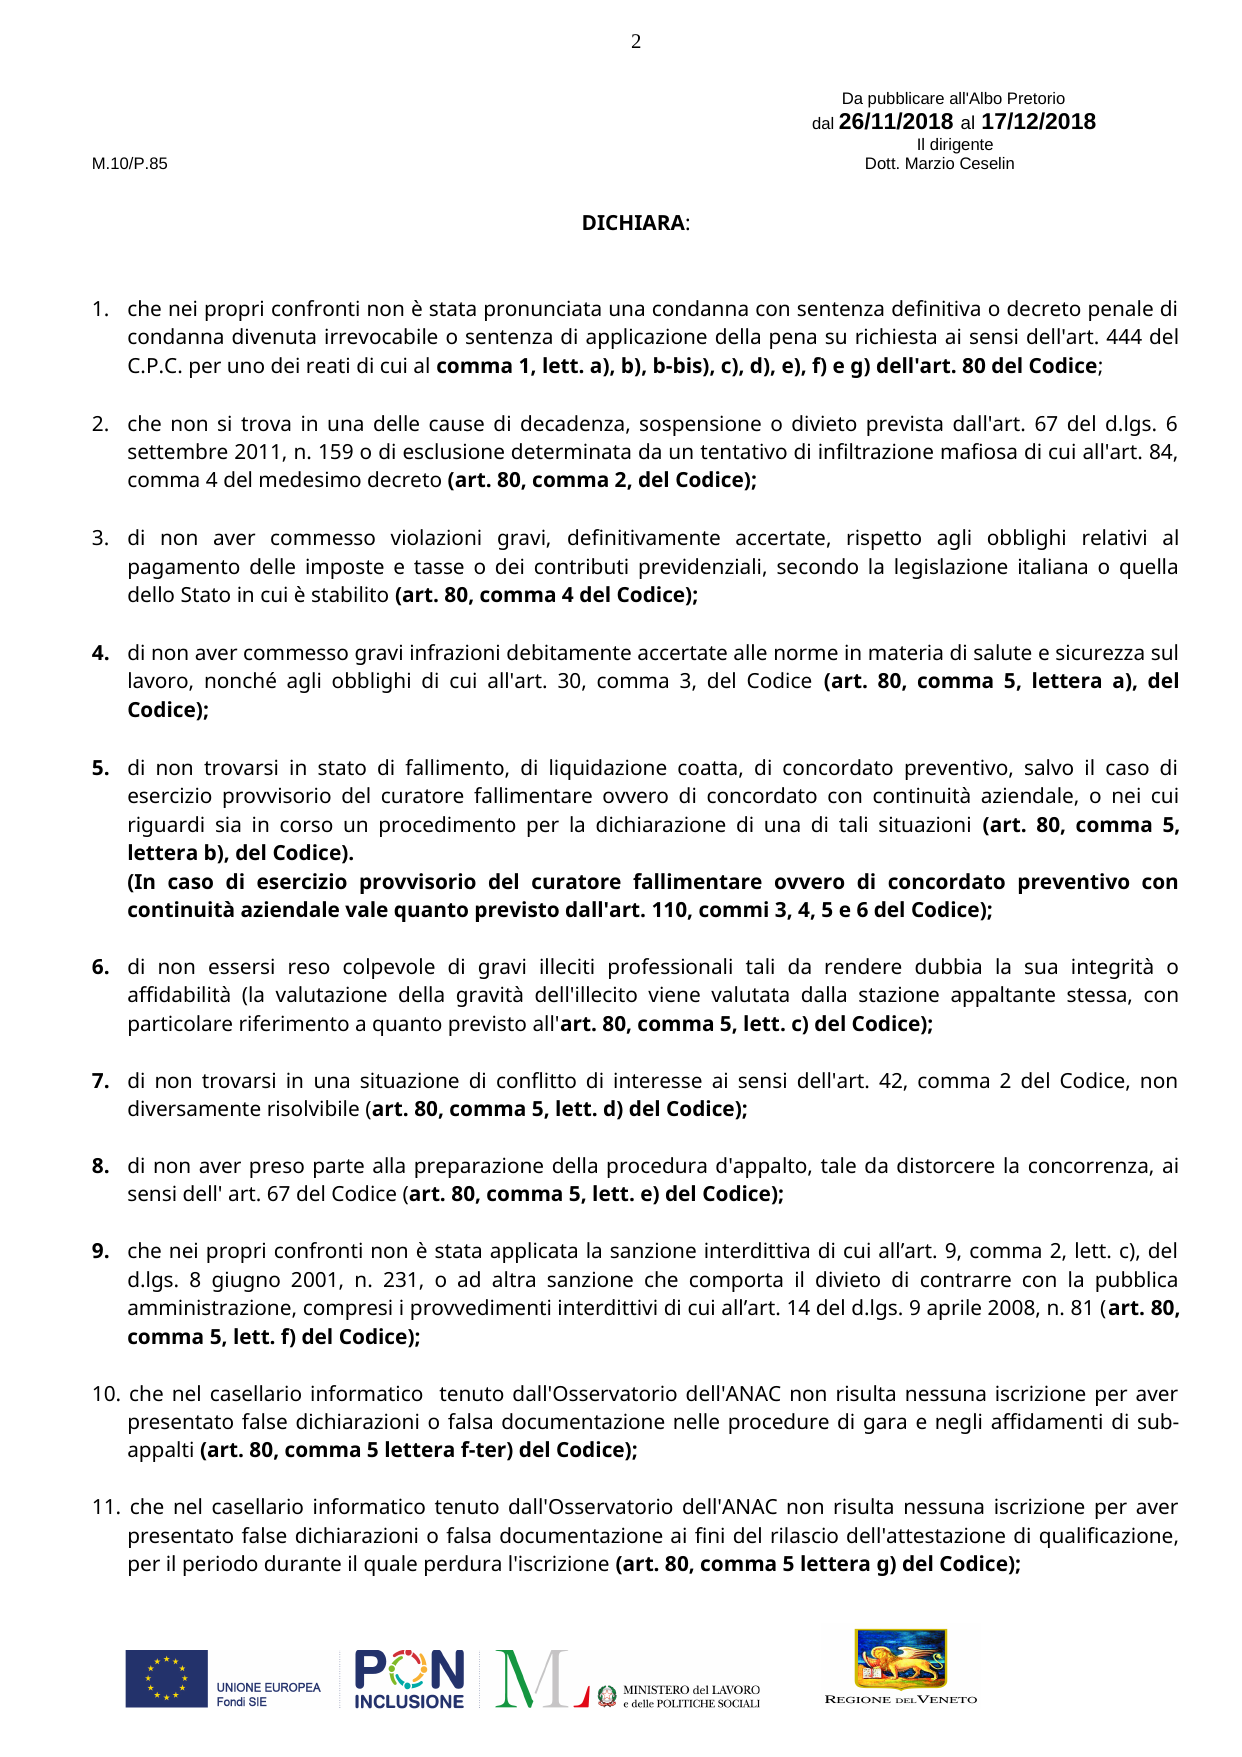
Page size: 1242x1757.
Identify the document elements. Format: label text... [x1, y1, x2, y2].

list di non trovarsi in stato di fallimento, di liquidazione coatta, di concordato preventivo, salvo il caso di esercizio provvisorio del curatore fallimentare ovvero di concordato con continuità aziendale, o nei cui riguardi sia in corso un procedimento per la dichiarazione di una di tali situazioni (art. 80, comma 5, lettera b), del Codice). [92, 753, 1180, 867]
picture [821, 1623, 981, 1709]
list di non essersi reso colpevole di gravi illeciti professionali tali da rendere dubbia la sua integrità o affidabilità (la valutazione della gravità dell'illecito viene valutata dalla stazione appaltante stessa, con particolare riferimento a quanto previsto all'art. 80, comma 5, lett. c) del Codice); [92, 952, 1180, 1037]
text 10. che nel casellario informatico tenuto dall'Osservatorio dell'ANAC non risulta nessuna iscrizione per aver presentato false dichiarazioni o falsa documentazione nelle procedure di gara e negli affidamenti di sub-appalti (art. 80, comma 5 lettera f-ter) del Codice); [92, 1379, 1180, 1464]
list di non trovarsi in una situazione di conflitto di interesse ai sensi dell'art. 42, comma 2 del Codice, non diversamente risolvibile (art. 80, comma 5, lett. d) del Codice); [92, 1066, 1180, 1123]
list di non aver commesso violazioni gravi, definitivamente accertate, rispetto agli obblighi relativi al pagamento delle imposte e tasse o dei contributi previdenziali, secondo la legislazione italiana o quella dello Stato in cui è stabilito (art. 80, comma 4 del Codice); [92, 523, 1180, 609]
list che nei propri confronti non è stata applicata la sanzione interdittiva di cui all’art. 9, comma 2, lett. c), del d.lgs. 8 giugno 2001, n. 231, o ad altra sanzione che comporta il divieto di contrarre con la pubblica amministrazione, compresi i provvedimenti interdittivi di cui all’art. 14 del d.lgs. 9 aprile 2008, n. 81 (art. 80, comma 5, lett. f) del Codice); [92, 1236, 1180, 1350]
list che nei propri confronti non è stata pronunciata una condanna con sentenza definitiva o decreto penale di condanna divenuta irrevocabile o sentenza di applicazione della pena su richiesta ai sensi dell'art. 444 del C.P.C. per uno dei reati di cui al comma 1, lett. a), b), b-bis), c), d), e), f) e g) dell'art. 80 del Codice; [92, 294, 1180, 379]
list di non aver commesso gravi infrazioni debitamente accertate alle norme in materia di salute e sicurezza sul lavoro, nonché agli obblighi di cui all'art. 30, comma 3, del Codice (art. 80, comma 5, lettera a), del Codice); [92, 638, 1180, 723]
list che non si trova in una delle cause di decadenza, sospensione o divieto prevista dall'art. 67 del d.lgs. 6 settembre 2011, n. 159 o di esclusione determinata da un tentativo di infiltrazione mafiosa di cui all'art. 84, comma 4 del medesimo decreto (art. 80, comma 2, del Codice); [92, 409, 1180, 494]
text DICHIARA: [92, 208, 1180, 237]
picture [125, 1650, 760, 1710]
text 11. che nel casellario informatico tenuto dall'Osservatorio dell'ANAC non risulta nessuna iscrizione per aver presentato false dichiarazioni o falsa documentazione ai fini del rilascio dell'attestazione di qualificazione, per il periodo durante il quale perdura l'iscrizione (art. 80, comma 5 lettera g) del Codice); [92, 1492, 1180, 1578]
list (In caso di esercizio provvisorio del curatore fallimentare ovvero di concordato preventivo con continuità aziendale vale quanto previsto dall'art. 110, commi 3, 4, 5 e 6 del Codice); [92, 867, 1180, 924]
list di non aver preso parte alla preparazione della procedura d'appalto, tale da distorcere la concorrenza, ai sensi dell' art. 67 del Codice (art. 80, comma 5, lett. e) del Codice); [92, 1151, 1180, 1208]
